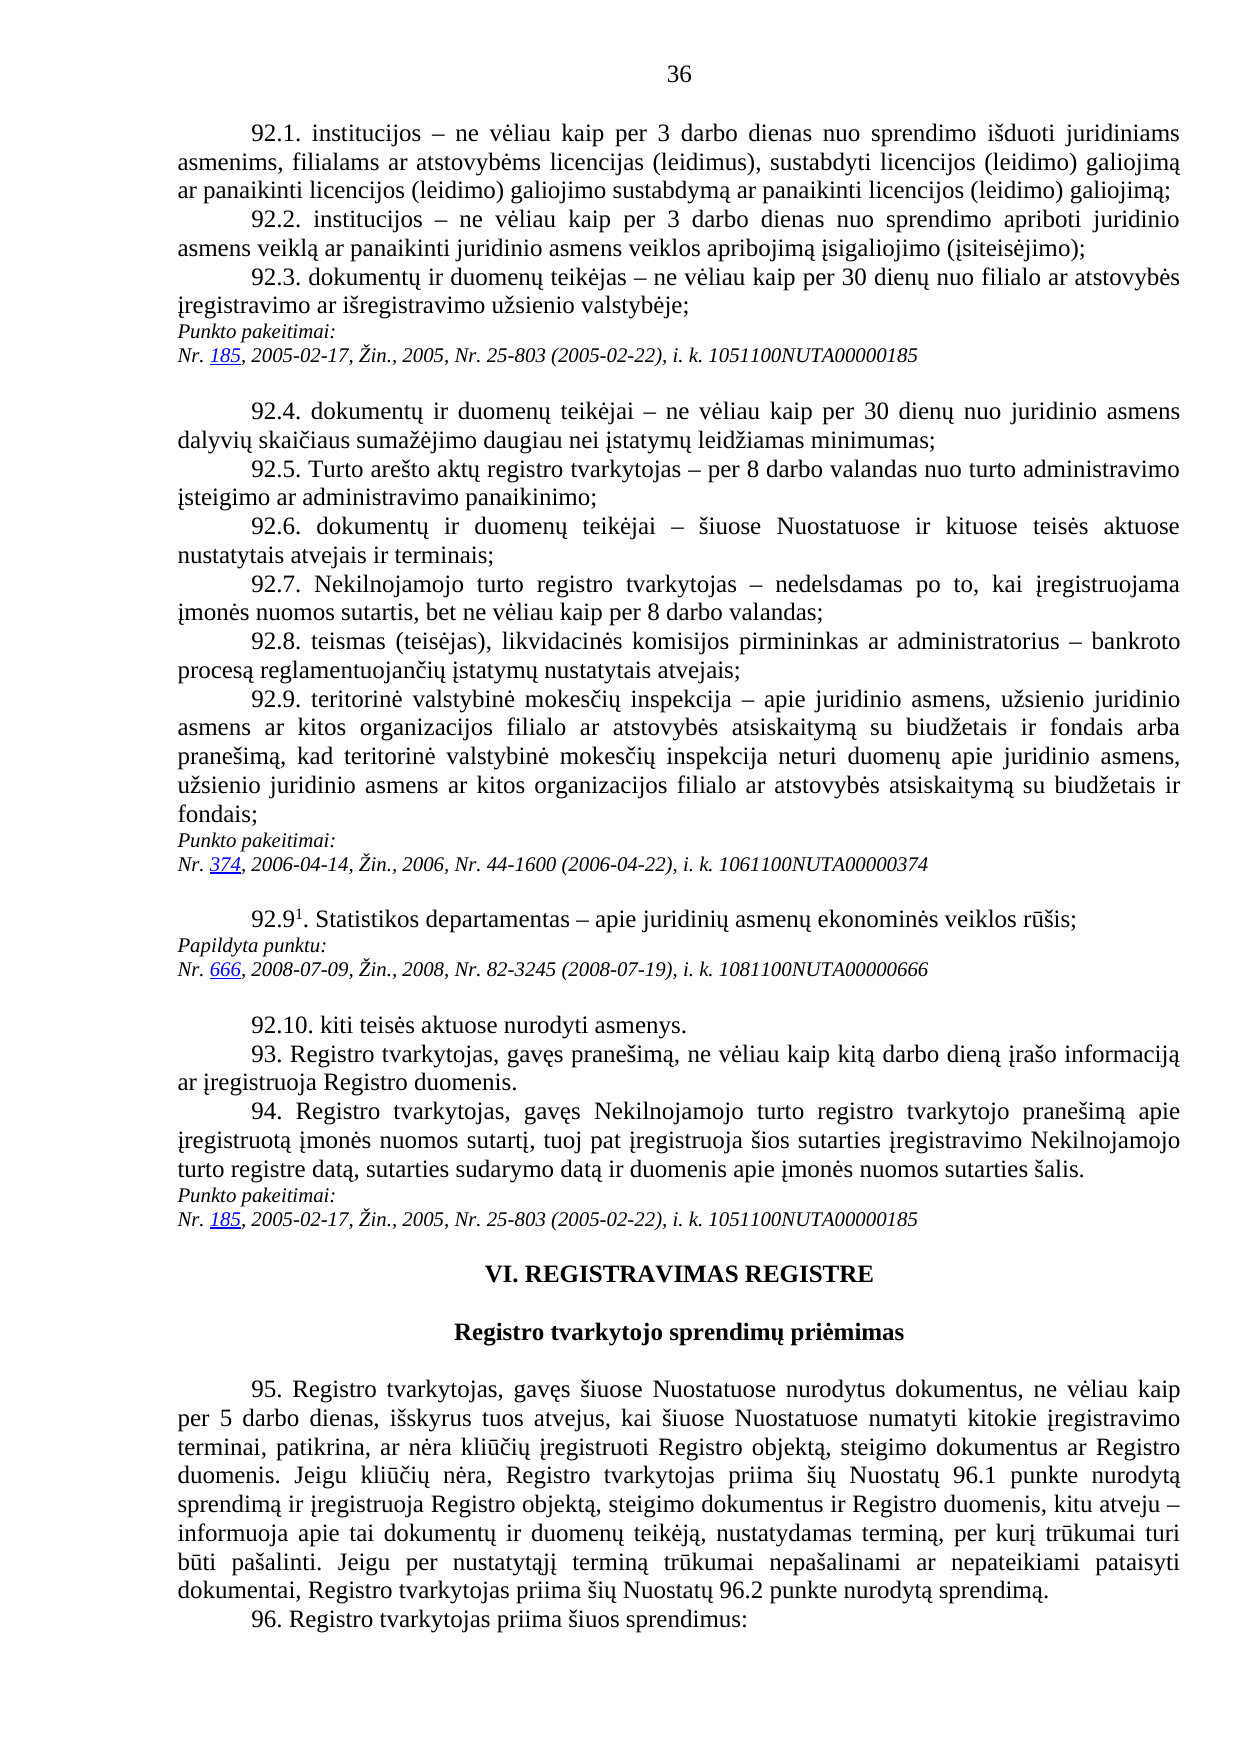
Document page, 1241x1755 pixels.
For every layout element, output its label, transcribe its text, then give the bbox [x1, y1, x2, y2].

text 92.91. Statistikos departamentas – apie juridinių asmenų ekonominės veiklos rūšis; [177, 904, 1181, 933]
text Papildyta punktu: [177, 933, 1181, 957]
text 92.4. dokumentų ir duomenų teikėjai – ne vėliau kaip per 30 dienų nuo juridinio asmens dalyvių skaičiaus sumažėjimo daugiau nei įstatymų leidžiamas minimumas; [177, 396, 1181, 454]
text Registro tvarkytojo sprendimų priėmimas [177, 1317, 1181, 1346]
text 92.1. institucijos – ne vėliau kaip per 3 darbo dienas nuo sprendimo išduoti juridiniams asmenims, filialams ar atstovybėms licencijas (leidimus), sustabdyti licencijos (leidimo) galiojimą ar panaikinti licencijos (leidimo) galiojimo sustabdymą ar panaikinti licencijos (leidimo) galiojimą; [177, 118, 1181, 204]
text 92.5. Turto arešto aktų registro tvarkytojas – per 8 darbo valandas nuo turto administravimo įsteigimo ar administravimo panaikinimo; [177, 454, 1181, 511]
text Punkto pakeitimai: [177, 827, 1181, 852]
text 92.3. dokumentų ir duomenų teikėjas – ne vėliau kaip per 30 dienų nuo filialo ar atstovybės įregistravimo ar išregistravimo užsienio valstybėje; [177, 262, 1181, 319]
text 92.10. kiti teisės aktuose nurodyti asmenys. [177, 1010, 1181, 1039]
text 92.8. teismas (teisėjas), likvidacinės komisijos pirmininkas ar administratorius – bankroto procesą reglamentuojančių įstatymų nustatytais atvejais; [177, 626, 1181, 684]
text 94. Registro tvarkytojas, gavęs Nekilnojamojo turto registro tvarkytojo pranešimą apie įregistruotą įmonės nuomos sutartį, tuoj pat įregistruoja šios sutarties įregistravimo Nekilnojamojo turto registre datą, sutarties sudarymo datą ir duomenis apie įmonės nuomos sutarties šalis. [177, 1096, 1181, 1182]
text 95. Registro tvarkytojas, gavęs šiuose Nuostatuose nurodytus dokumentus, ne vėliau kaip per 5 darbo dienas, išskyrus tuos atvejus, kai šiuose Nuostatuose numatyti kitokie įregistravimo terminai, patikrina, ar nėra kliūčių įregistruoti Registro objektą, steigimo dokumentus ar Registro duomenis. Jeigu kliūčių nėra, Registro tvarkytojas priima šių Nuostatų 96.1 punkte nurodytą sprendimą ir įregistruoja Registro objektą, steigimo dokumentus ir Registro duomenis, kitu atveju – informuoja apie tai dokumentų ir duomenų teikėją, nustatydamas terminą, per kurį trūkumai turi būti pašalinti. Jeigu per nustatytąjį terminą trūkumai nepašalinami ar nepateikiami pataisyti dokumentai, Registro tvarkytojas priima šių Nuostatų 96.2 punkte nurodytą sprendimą. [177, 1374, 1181, 1604]
text 92.7. Nekilnojamojo turto registro tvarkytojas – nedelsdamas po to, kai įregistruojama įmonės nuomos sutartis, bet ne vėliau kaip per 8 darbo valandas; [177, 569, 1181, 626]
text Nr. 185, 2005-02-17, Žin., 2005, Nr. 25-803 (2005-02-22), i. k. 1051100NUTA00000185 [177, 1207, 1181, 1231]
text 92.2. institucijos – ne vėliau kaip per 3 darbo dienas nuo sprendimo apriboti juridinio asmens veiklą ar panaikinti juridinio asmens veiklos apribojimą įsigaliojimo (įsiteisėjimo); [177, 204, 1181, 262]
text Nr. 185, 2005-02-17, Žin., 2005, Nr. 25-803 (2005-02-22), i. k. 1051100NUTA00000185 [177, 343, 1181, 367]
text 92.9. teritorinė valstybinė mokesčių inspekcija – apie juridinio asmens, užsienio juridinio asmens ar kitos organizacijos filialo ar atstovybės atsiskaitymą su biudžetais ir fondais arba pranešimą, kad teritorinė valstybinė mokesčių inspekcija neturi duomenų apie juridinio asmens, užsienio juridinio asmens ar kitos organizacijos filialo ar atstovybės atsiskaitymą su biudžetais ir fondais; [177, 684, 1181, 827]
text VI. REGISTRAVIMAS REGISTRE [177, 1259, 1181, 1288]
text 93. Registro tvarkytojas, gavęs pranešimą, ne vėliau kaip kitą darbo dieną įrašo informaciją ar įregistruoja Registro duomenis. [177, 1039, 1181, 1096]
text Nr. 666, 2008-07-09, Žin., 2008, Nr. 82-3245 (2008-07-19), i. k. 1081100NUTA00000666 [177, 957, 1181, 981]
text Punkto pakeitimai: [177, 319, 1181, 343]
text 92.6. dokumentų ir duomenų teikėjai – šiuose Nuostatuose ir kituose teisės aktuose nustatytais atvejais ir terminais; [177, 511, 1181, 569]
text Nr. 374, 2006-04-14, Žin., 2006, Nr. 44-1600 (2006-04-22), i. k. 1061100NUTA00000374 [177, 852, 1181, 876]
text 96. Registro tvarkytojas priima šiuos sprendimus: [177, 1604, 1181, 1633]
text Punkto pakeitimai: [177, 1182, 1181, 1207]
